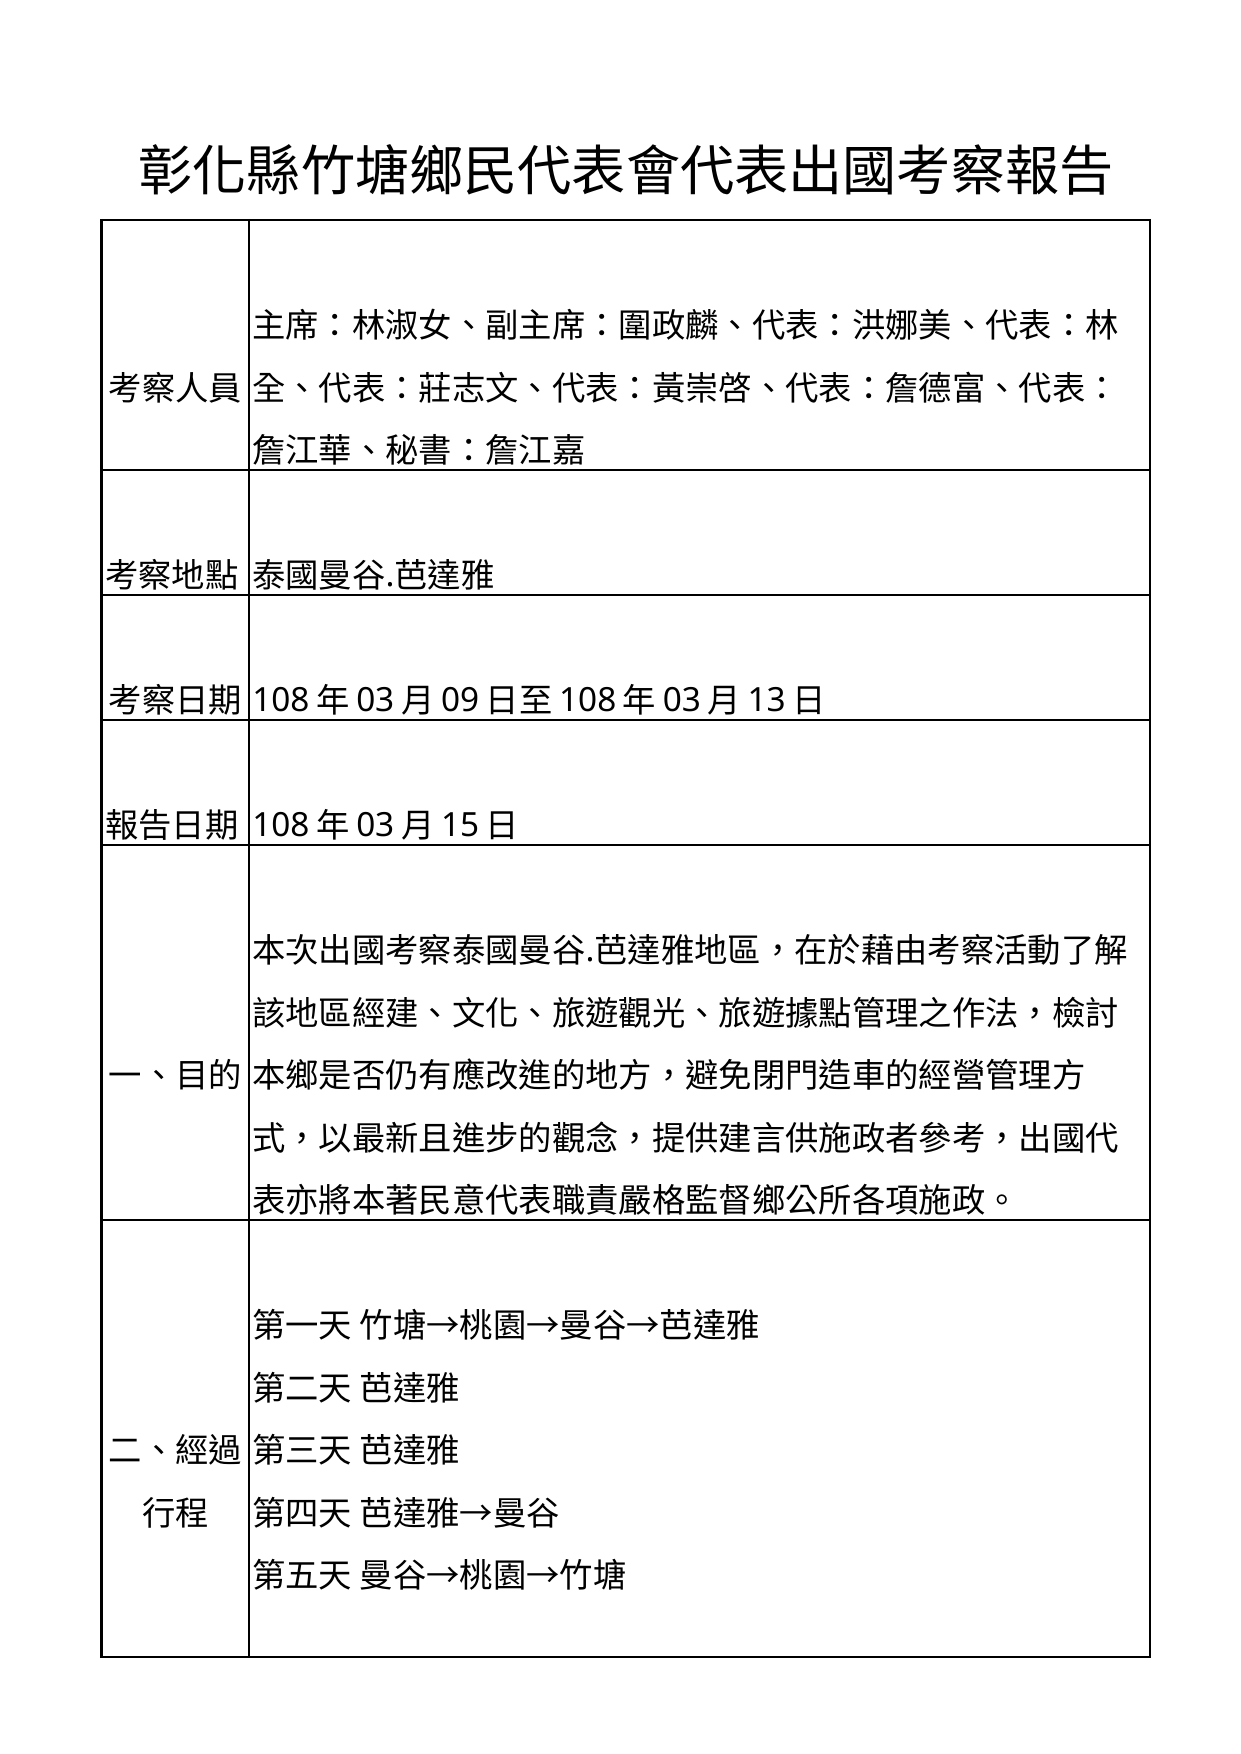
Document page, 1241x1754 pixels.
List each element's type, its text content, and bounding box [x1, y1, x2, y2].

table_cell 主席：林淑女、副主席：圍政麟、代表：洪娜美、代表：林全、代表：莊志文、代表：黃崇啓、代表：詹德富、代表：詹江華、秘書：詹江嘉 [250, 221, 1149, 469]
table_cell 本次出國考察泰國曼谷.芭達雅地區，在於藉由考察活動了解該地區經建、文化、旅遊觀光、旅遊據點管理之作法，檢討本鄉是否仍有應改進的地方，避免閉門造車的經營管理方式，以最新且進步的觀念，提供建言供施政者參考，出國代表亦將本著民意代表職責嚴格監督鄉公所各項施政。 [250, 846, 1149, 1219]
table_cell 考察人員 [103, 221, 248, 469]
table_cell 泰國曼谷.芭達雅 [250, 471, 1149, 594]
table_cell 108年03月09日至108年03月13日 [250, 596, 1149, 719]
table_header 彰化縣竹塘鄉民代表會代表出國考察報告 [101, 94, 1150, 219]
table_cell 二、經過行程 [103, 1221, 248, 1656]
table_cell 考察日期 [103, 596, 248, 719]
table_cell 第一天 竹塘→桃園→曼谷→芭達雅 第二天 芭達雅 第三天 芭達雅 第四天 芭達雅→曼谷 第五天 曼谷→桃園→竹塘 [250, 1221, 1149, 1656]
table_cell 報告日期 [103, 721, 248, 844]
table_cell 考察地點 [103, 471, 248, 594]
table_cell 一、目的 [103, 846, 248, 1219]
table_cell 108年03月15日 [250, 721, 1149, 844]
